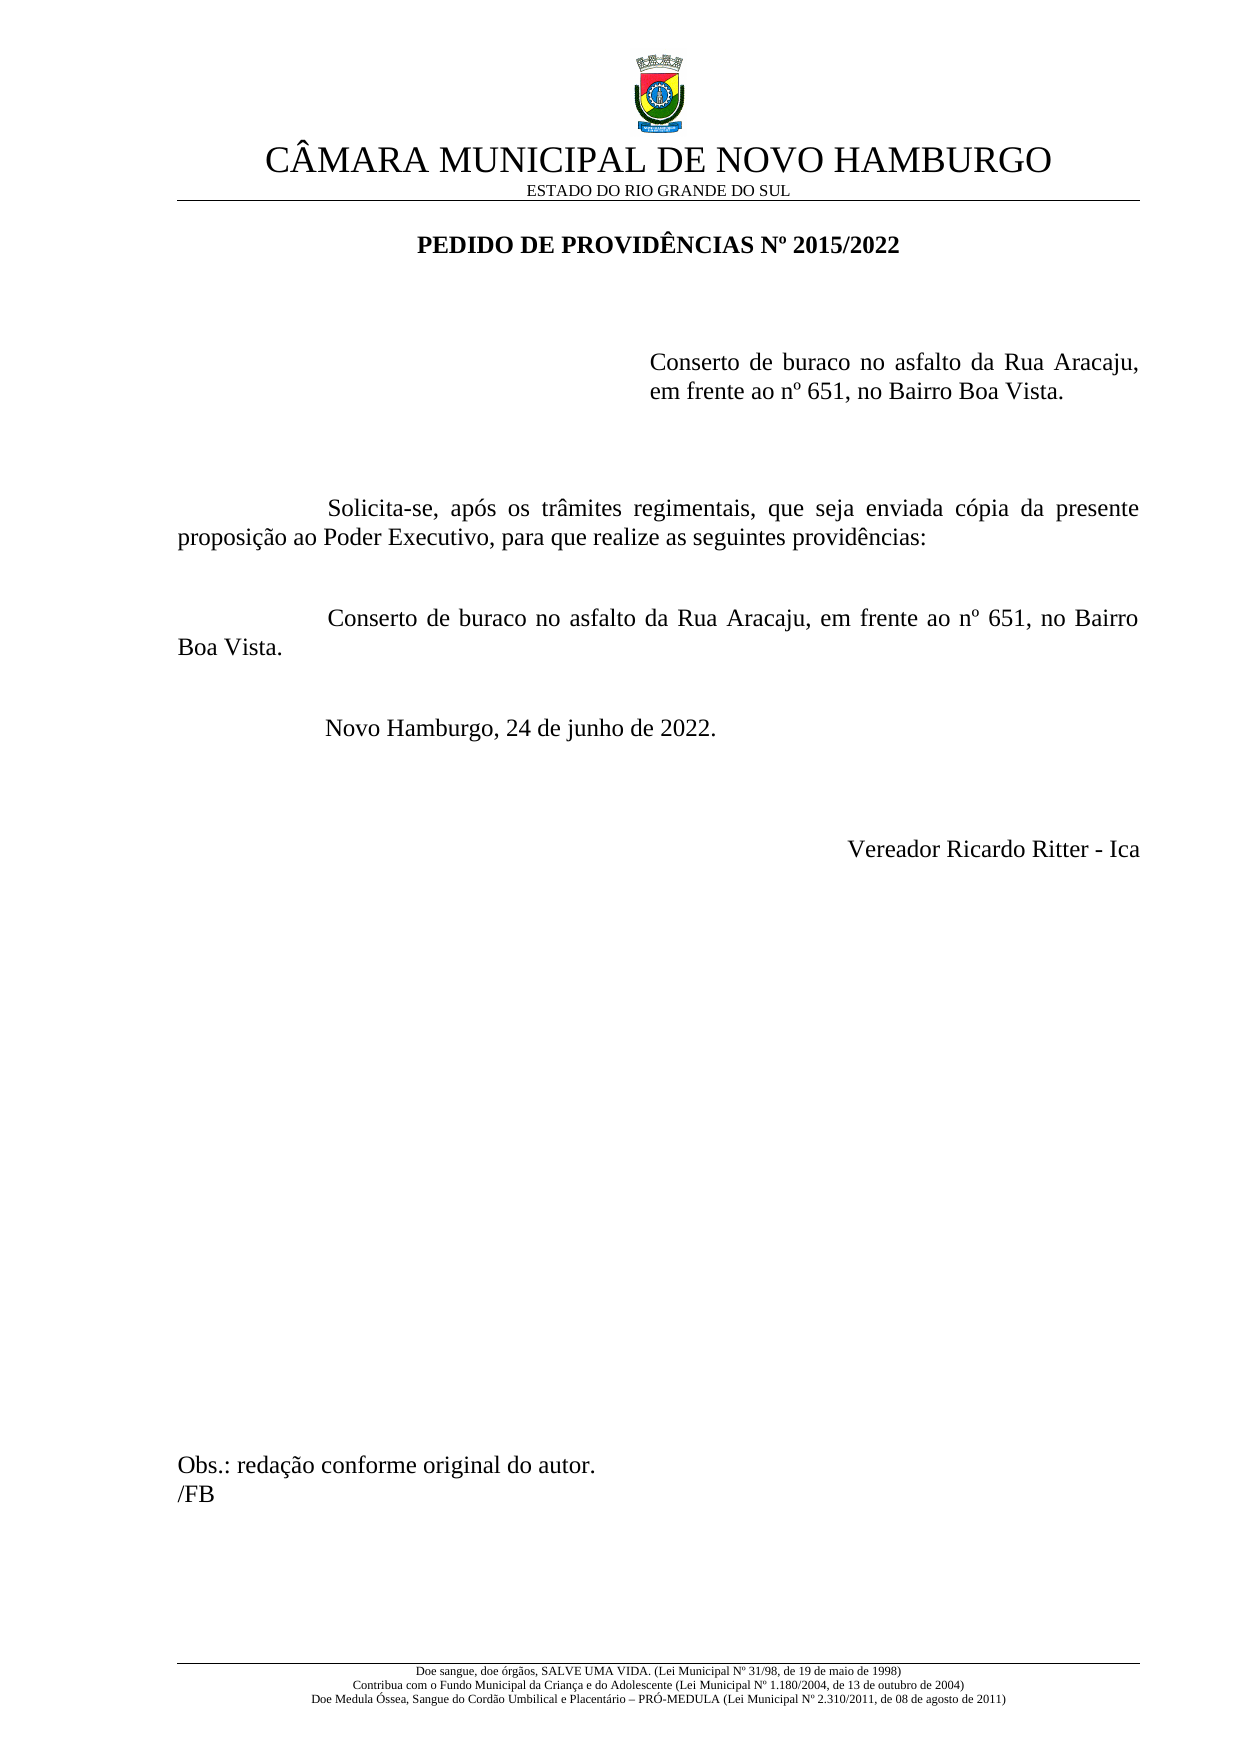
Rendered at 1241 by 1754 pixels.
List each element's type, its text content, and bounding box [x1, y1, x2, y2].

picture [630, 48, 687, 137]
text /FB [177, 1479, 1140, 1508]
text Conserto de buraco no asfalto da Rua Aracaju, em frente ao nº 651, no Bairro Boa Vista. [177, 603, 1140, 661]
text Conserto de buraco no asfalto da Rua Aracaju, em frente ao nº 651, no Bairro Boa Vista. [649, 347, 1140, 405]
text Obs.: redação conforme original do autor. [177, 1450, 1140, 1479]
text Solicita-se, após os trâmites regimentais, que seja enviada cópia da presente proposição ao Poder Executivo, para que realize as seguintes providências: [177, 493, 1140, 551]
text PEDIDO DE PROVIDÊNCIAS Nº 2015/2022 [177, 230, 1140, 259]
text Novo Hamburgo, 24 de junho de 2022. [177, 713, 1140, 742]
text Vereador Ricardo Ritter - Ica [177, 834, 1140, 863]
